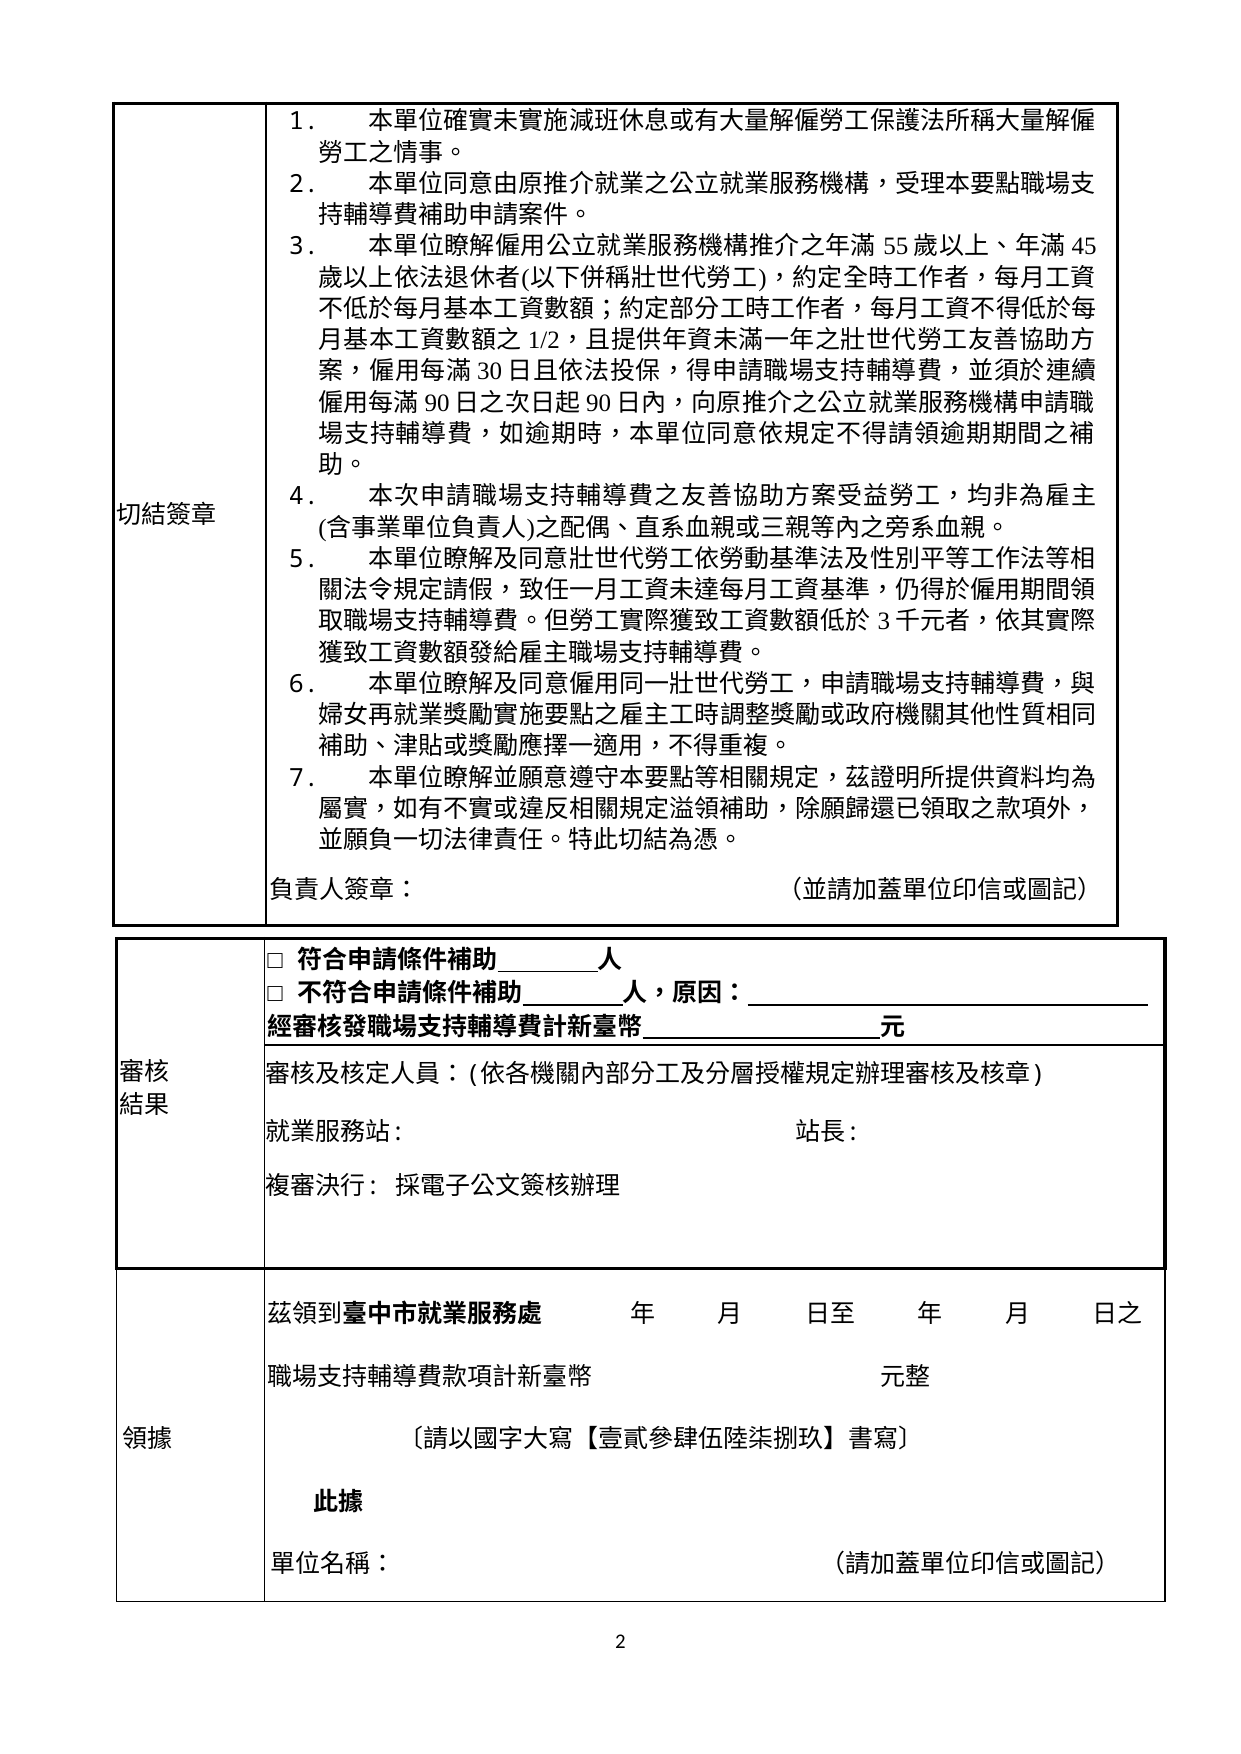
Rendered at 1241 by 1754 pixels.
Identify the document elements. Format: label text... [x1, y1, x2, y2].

table_cell 本單位確實未實施減班休息或有大量解僱勞工保護法所稱大量解僱勞工之情事。 本單位同意由原推介就業之公立就業服務機構，受理本要點職場支持輔導費補助申請案件。 本單位瞭解僱用公立就業服務機構推介之年滿55歲以上、年滿45歲以上依法退休者(以下併稱壯世代勞工)，約定全時工作者，每月工資不低於每月基本工資數額；約定部分工時工作者，每月工資不得低於每月基本工資數額之1/2，且提供年資未滿一年之壯世代勞工友善協助方案，僱用每滿30日且依法投保，得申請職場支持輔導費，並須於連續僱用每滿90日之次日起90日內，向原推介之公立就業服務機構申請職場支持輔導費，如逾期時，本單位同意依規定不得請領逾期期間之補助。 本次申請職場支持輔導費之友善協助方案受益勞工，均非為雇主(含事業單位負責人)之配偶、直系血親或三親等內之旁系血親。 本單位瞭解及同意壯世代勞工依勞動基準法及性別平等工作法等相關法令規定請假，致任一月工資未達每月工資基準，仍得於僱用期間領取職場支持輔導費。但勞工實際獲致工資數額低於3千元者，依其實際獲致工資數額發給雇主職場支持輔導費。 本單位瞭解及同意僱用同一壯世代勞工，申請職場支持輔導費，與婦女再就業獎勵實施要點之雇主工時調整獎勵或政府機關其他性質相同補助、津貼或獎勵應擇一適用，不得重複。 本單位瞭解並願意遵守本要點等相關規定，茲證明所提供資料均為屬實，如有不實或違反相關規定溢領補助，除願歸還已領取之款項外，並願負一切法律責任。特此切結為憑。 負責人簽章： （並請加蓋單位印信或圖記） [267, 105, 1116, 923]
table_cell 切結簽章 [115, 105, 265, 923]
table_header □ 符合申請條件補助 人 □ 不符合申請條件補助 人，原因： 經審核發職場支持輔導費計新臺幣 元 [265, 940, 1163, 1044]
table_header 審核 結果 [118, 940, 264, 1267]
table_cell 審核及核定人員：(依各機關內部分工及分層授權規定辦理審核及核章) 就業服務站: 站長: 複審決行: 採電子公文簽核辦理 [265, 1046, 1163, 1267]
table_cell 領據 [117, 1270, 264, 1601]
table_cell 茲領到臺中市就業服務處 年 月 日至 年 月 日之職場支持輔導費款項計新臺幣 元整 〔請以國字大寫【壹貳參肆伍陸柒捌玖】書寫〕 此據 單位名稱： （請加蓋單位印信或圖記） [265, 1270, 1164, 1601]
